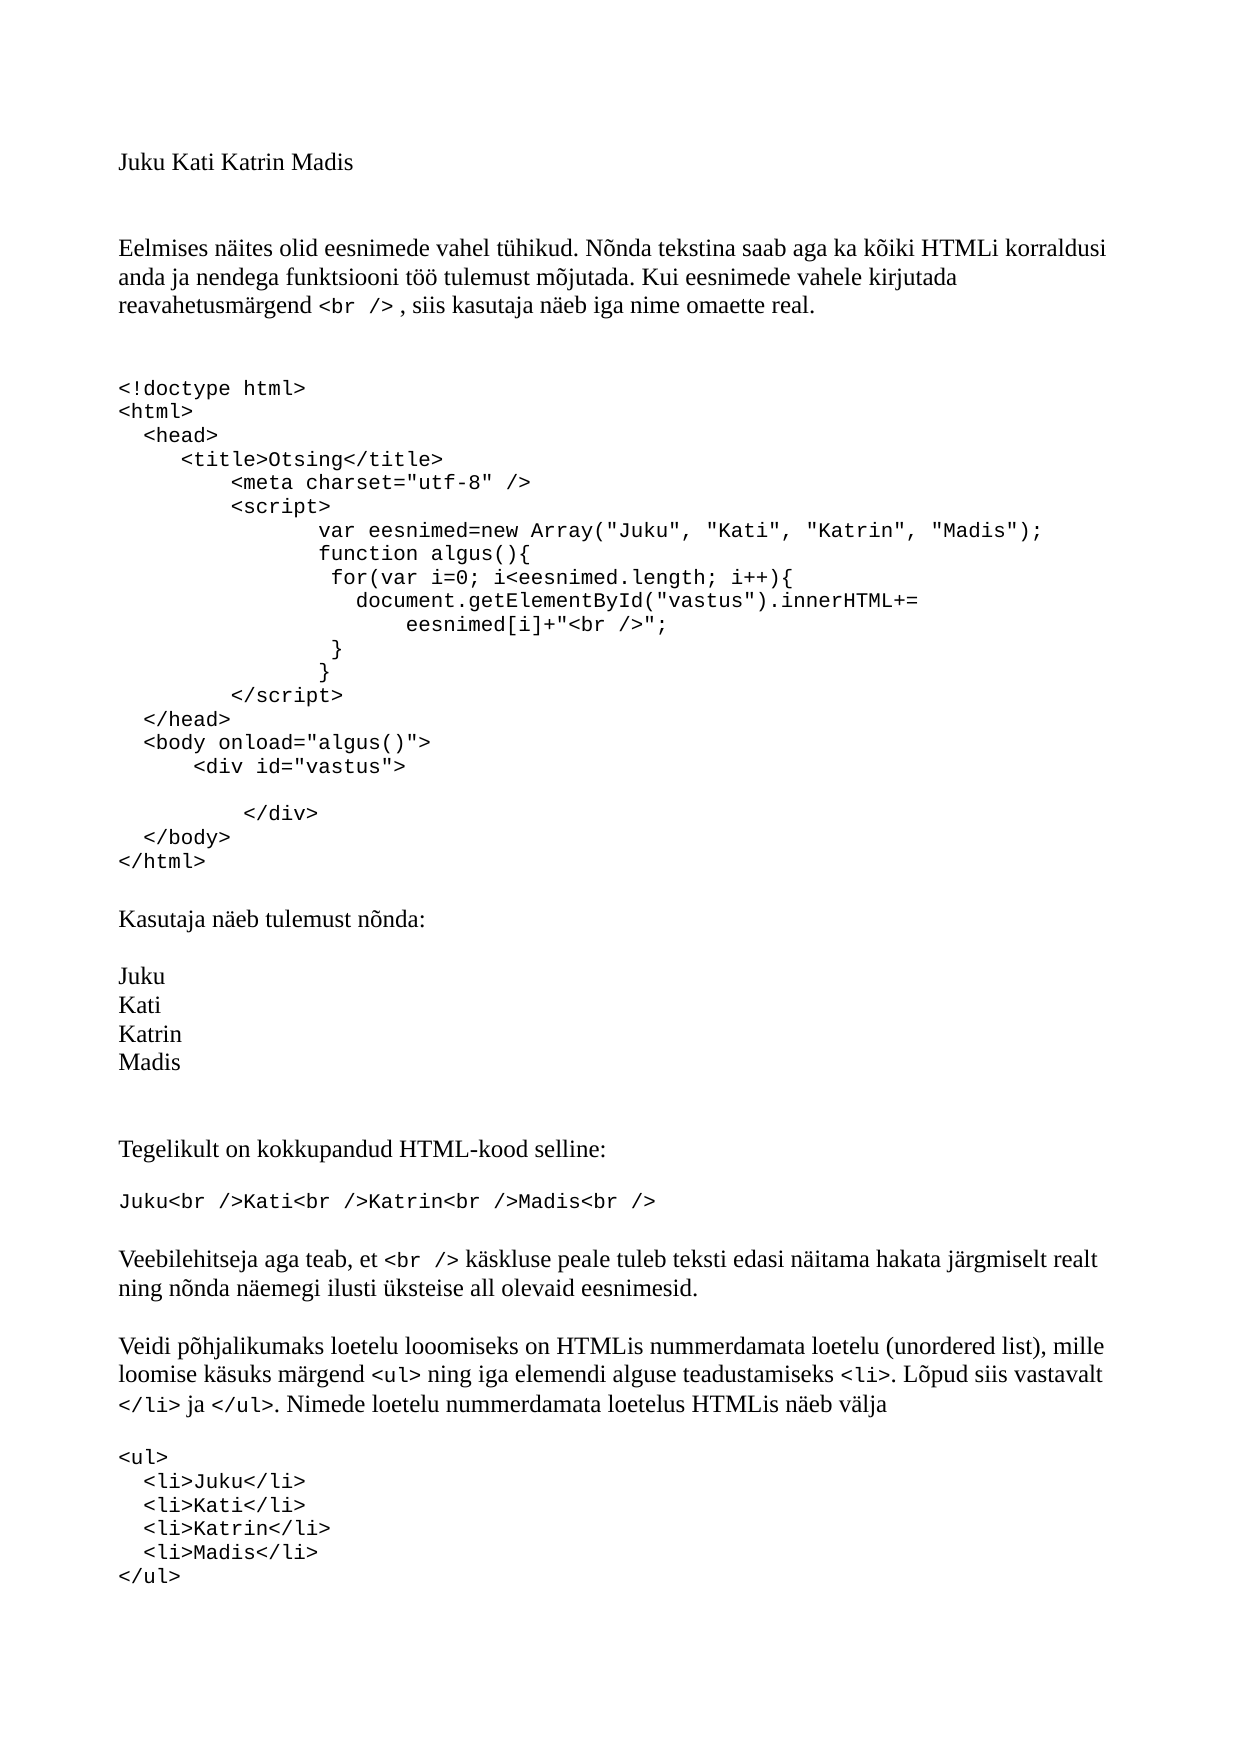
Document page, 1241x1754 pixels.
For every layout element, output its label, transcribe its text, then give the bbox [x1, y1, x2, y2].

text <title>Otsing</title> [118, 449, 1122, 472]
text Tegelikult on kokkupandud HTML-kood selline: [118, 1134, 1122, 1162]
text function algus(){ [118, 543, 1122, 567]
text </div> [118, 803, 1122, 827]
text Kasutaja näeb tulemust nõnda: [118, 904, 1122, 932]
text </body> [118, 827, 1122, 851]
text document.getElementById("vastus").innerHTML+= [118, 591, 1122, 614]
text <meta charset="utf-8" /> [118, 472, 1122, 496]
text Juku Kati Katrin Madis [118, 147, 1122, 176]
text <ul> [118, 1447, 1122, 1471]
text <html> [118, 401, 1122, 425]
text <!doctype html> [118, 378, 1122, 401]
text Juku<br />Kati<br />Katrin<br />Madis<br /> [118, 1191, 1122, 1244]
text Juku Kati Katrin Madis [118, 961, 1122, 1105]
text Eelmises näites olid eesnimede vahel tühikud. Nõnda tekstina saab aga ka kõiki HTMLi korraldusi anda ja nendega funktsiooni töö tulemust mõjutada. Kui eesnimede vahele kirjutada reavahetusmärgend <br /> , siis kasutaja näeb iga nime omaette real. [118, 233, 1122, 320]
text Veebilehitseja aga teab, et <br /> käskluse peale tuleb teksti edasi näitama hakata järgmiselt realt ning nõnda näemegi ilusti üksteise all olevaid eesnimesid. [118, 1244, 1122, 1302]
text } [118, 638, 1122, 661]
text <script> [118, 496, 1122, 519]
text Veidi põhjalikumaks loetelu looomiseks on HTMLis nummerdamata loetelu (unordered list), mille loomise käsuks märgend <ul> ning iga elemendi alguse teadustamiseks <li>. Lõpud siis vastavalt </li> ja </ul>. Nimede loetelu nummerdamata loetelus HTMLis näeb välja [118, 1331, 1122, 1419]
text eesnimed[i]+"<br />"; [118, 614, 1122, 638]
text </html> [118, 851, 1122, 874]
text <div id="vastus"> [118, 756, 1122, 780]
text </head> [118, 709, 1122, 732]
text <li>Juku</li> <li>Kati</li> <li>Katrin</li> <li>Madis</li> </ul> [118, 1471, 1122, 1589]
text var eesnimed=new Array("Juku", "Kati", "Katrin", "Madis"); [118, 519, 1122, 543]
text } [118, 661, 1122, 685]
text </script> [118, 685, 1122, 709]
text <body onload="algus()"> [118, 732, 1122, 756]
text for(var i=0; i<eesnimed.length; i++){ [118, 567, 1122, 591]
text <head> [118, 425, 1122, 449]
